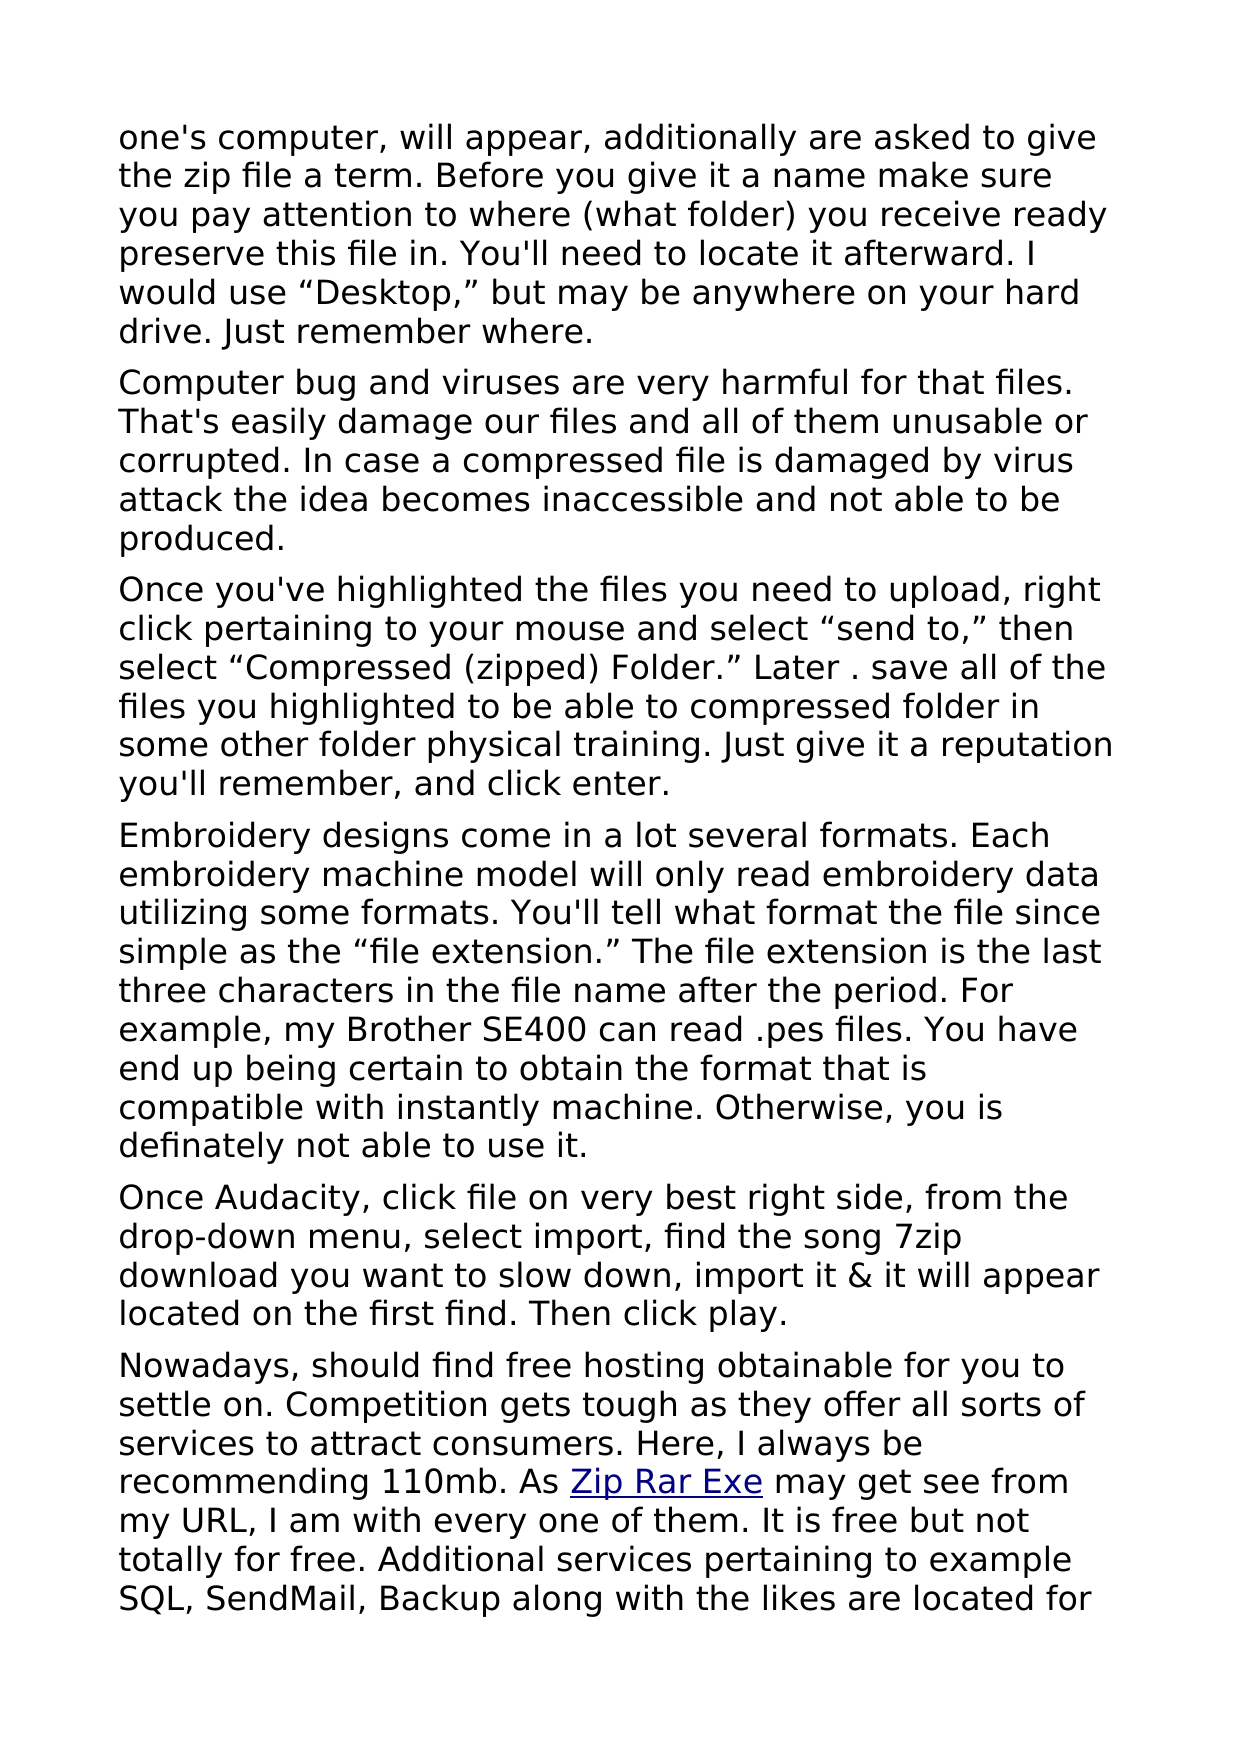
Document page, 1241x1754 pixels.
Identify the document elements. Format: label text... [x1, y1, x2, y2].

text Once you've highlighted the files you need to upload, right click pertaining to your mouse and select “send to,” then select “Compressed (zipped) Folder.” Later . save all of the files you highlighted to be able to compressed folder in some other folder physical training. Just give it a reputation you'll remember, and click enter. [118, 571, 1122, 804]
text one's computer, will appear, additionally are asked to give the zip file a term. Before you give it a name make sure you pay attention to where (what folder) you receive ready preserve this file in. You'll need to locate it afterward. I would use “Desktop,” but may be anywhere on your hard drive. Just remember where. [118, 118, 1122, 351]
text Computer bug and viruses are very harmful for that files. That's easily damage our files and all of them unusable or corrupted. In case a compressed file is damaged by virus attack the idea becomes inaccessible and not able to be produced. [118, 364, 1122, 558]
text Nowadays, should find free hosting obtainable for you to settle on. Competition gets tough as they offer all sorts of services to attract consumers. Here, I always be recommending 110mb. As Zip Rar Exe may get see from my URL, I am with every one of them. It is free but not totally for free. Additional services pertaining to example SQL, SendMail, Backup along with the likes are located for [118, 1346, 1122, 1618]
text Embroidery designs come in a lot several formats. Each embroidery machine model will only read embroidery data utilizing some formats. You'll tell what format the file since simple as the “file extension.” The file extension is the last three characters in the file name after the period. For example, my Brother SE400 can read .pes files. You have end up being certain to obtain the format that is compatible with instantly machine. Otherwise, you is definately not able to use it. [118, 816, 1122, 1166]
text Once Audacity, click file on very best right side, from the drop-down menu, select import, find the song 7zip download you want to slow down, import it & it will appear located on the first find. Then click play. [118, 1178, 1122, 1334]
